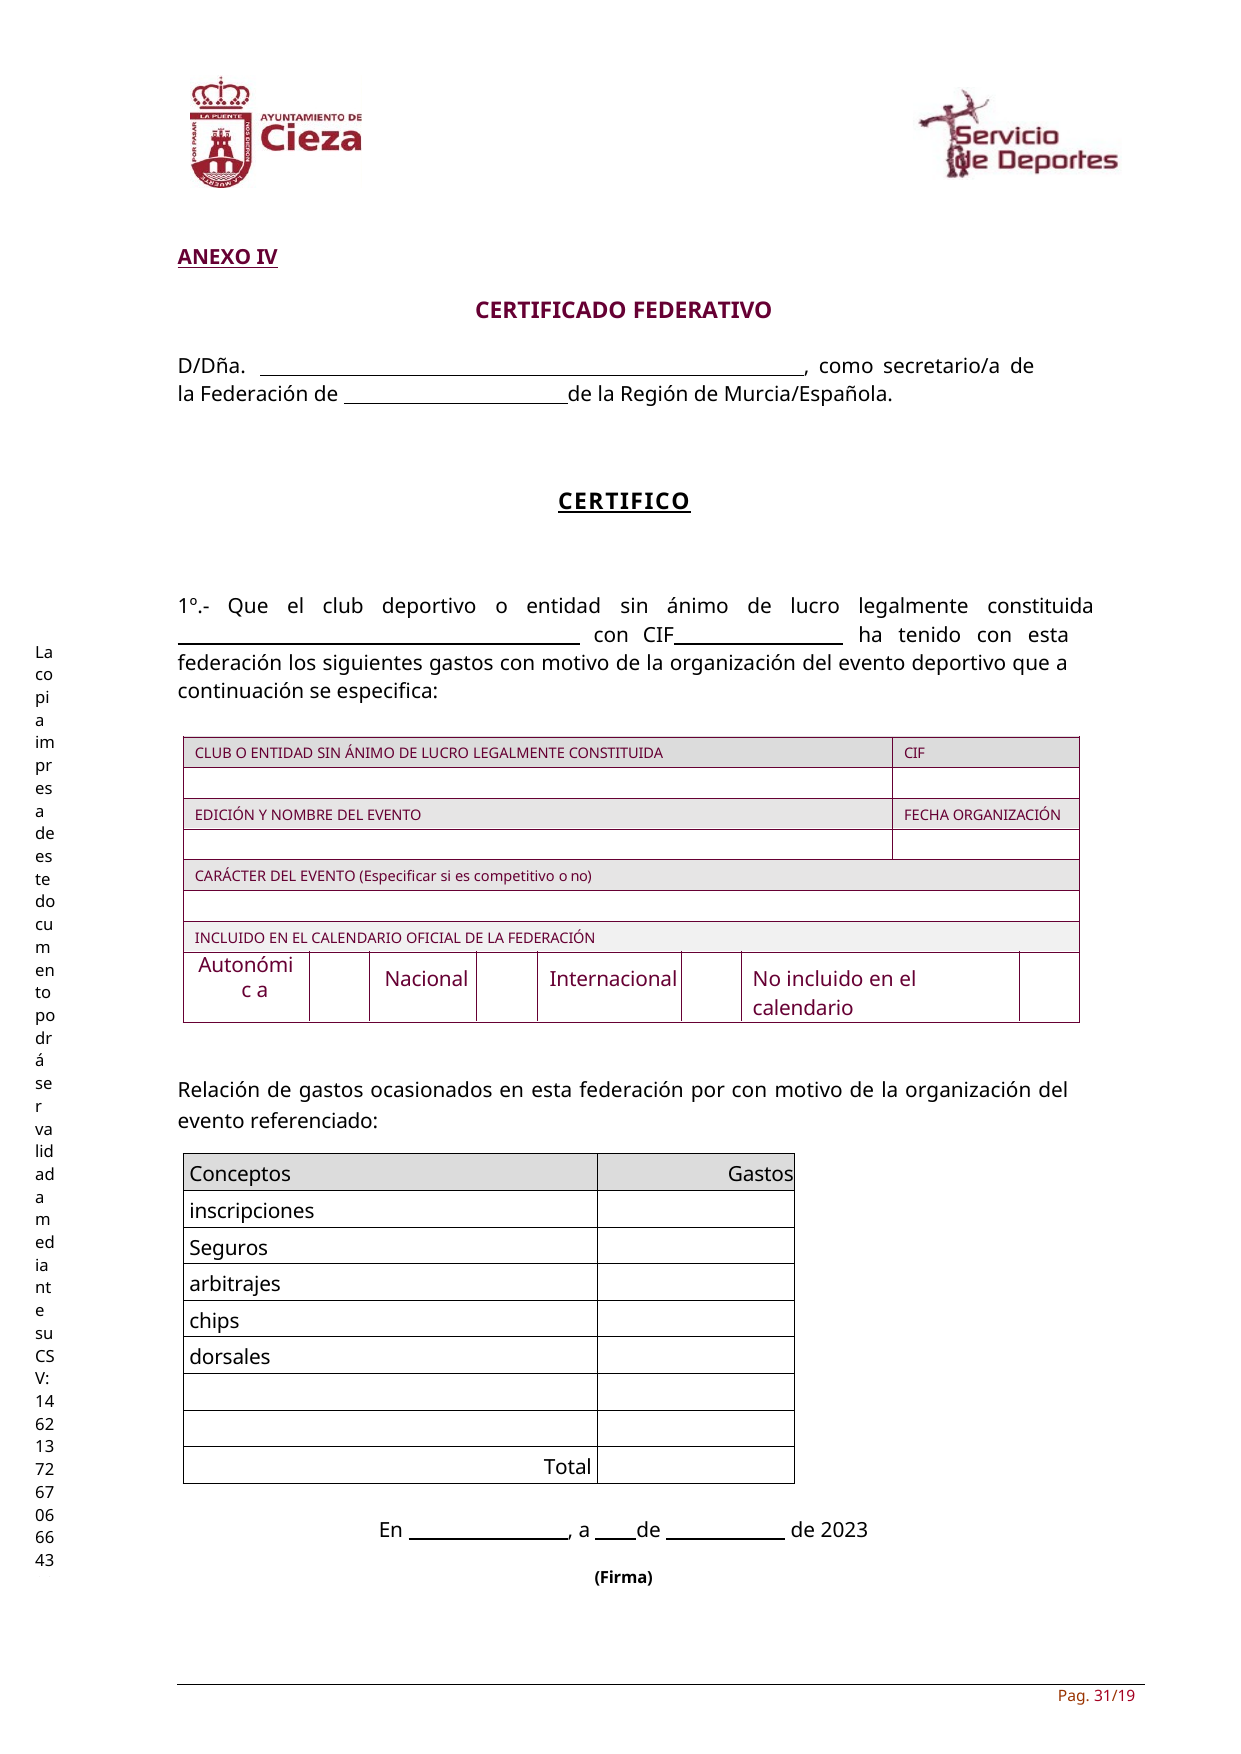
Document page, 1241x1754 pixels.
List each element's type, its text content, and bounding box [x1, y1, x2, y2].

text La copia impresa de este documento podrá ser validada mediante su CSV: 14621372670666432031 en: http://cotejar.cieza.es [35, 640, 56, 1577]
text con CIF ha tenido con esta federación los siguientes gastos con motivo de la organización del evento deportivo que a continuación se especifica: [177, 620, 1069, 705]
table_cell FECHA ORGANIZACIÓN [893, 799, 1079, 828]
table_cell [184, 1374, 597, 1409]
table_cell chips [184, 1301, 597, 1336]
table_header CIF [893, 738, 1079, 767]
table_cell Nacional [370, 953, 476, 1021]
table_cell [598, 1228, 794, 1263]
table_cell [893, 830, 1079, 859]
table_cell [682, 953, 741, 1021]
table_cell [184, 891, 1079, 921]
subtitle CERTIFICADO FEDERATIVO [92, 294, 1156, 326]
table_cell [598, 1301, 794, 1336]
text D/Dña. , como secretario/a de la Federación de de la Región de Murcia/Española. [177, 351, 1060, 408]
table_cell [598, 1374, 794, 1409]
table_cell [1020, 953, 1079, 1021]
table_cell [184, 768, 892, 798]
table_cell [598, 1264, 794, 1300]
table_cell CARÁCTER DEL EVENTO (Especificar si es competitivo o no) [184, 860, 1079, 890]
text 1º.- Que el club deportivo o entidad sin ánimo de lucro legalmente constituida [177, 591, 1169, 620]
table_cell [598, 1191, 794, 1227]
picture [190, 75, 362, 188]
table_cell inscripciones [184, 1191, 597, 1227]
text En , a de de 2023 [92, 1515, 1155, 1543]
subtitle CERTIFICO [92, 485, 1155, 516]
table_cell INCLUIDO EN EL CALENDARIO OFICIAL DE LA FEDERACIÓN [184, 922, 1079, 951]
table_cell Total [184, 1447, 597, 1483]
text Relación de gastos ocasionados en esta federación por con motivo de la organización del evento referenciado: [177, 1075, 1069, 1134]
table_cell [598, 1411, 794, 1446]
table_cell Autonómic a [184, 953, 309, 1021]
table_cell [477, 953, 537, 1021]
table_cell [184, 830, 892, 859]
text (Firma) [92, 1566, 1156, 1588]
picture [912, 87, 1123, 180]
table_header CLUB O ENTIDAD SIN ÁNIMO DE LUCRO LEGALMENTE CONSTITUIDA [184, 738, 892, 767]
table_header Conceptos [184, 1154, 597, 1190]
table_cell Internacional [538, 953, 681, 1021]
table_cell Seguros [184, 1228, 597, 1263]
table_cell [598, 1447, 794, 1483]
table_cell No incluido en el calendario [742, 953, 1019, 1021]
table_cell arbitrajes [184, 1264, 597, 1300]
table_cell [598, 1337, 794, 1373]
table_cell [184, 1411, 597, 1446]
table_header Gastos [598, 1154, 794, 1190]
table_cell EDICIÓN Y NOMBRE DEL EVENTO [184, 799, 892, 828]
table_cell [310, 953, 369, 1021]
table_cell [893, 768, 1079, 798]
table_cell dorsales [184, 1337, 597, 1373]
